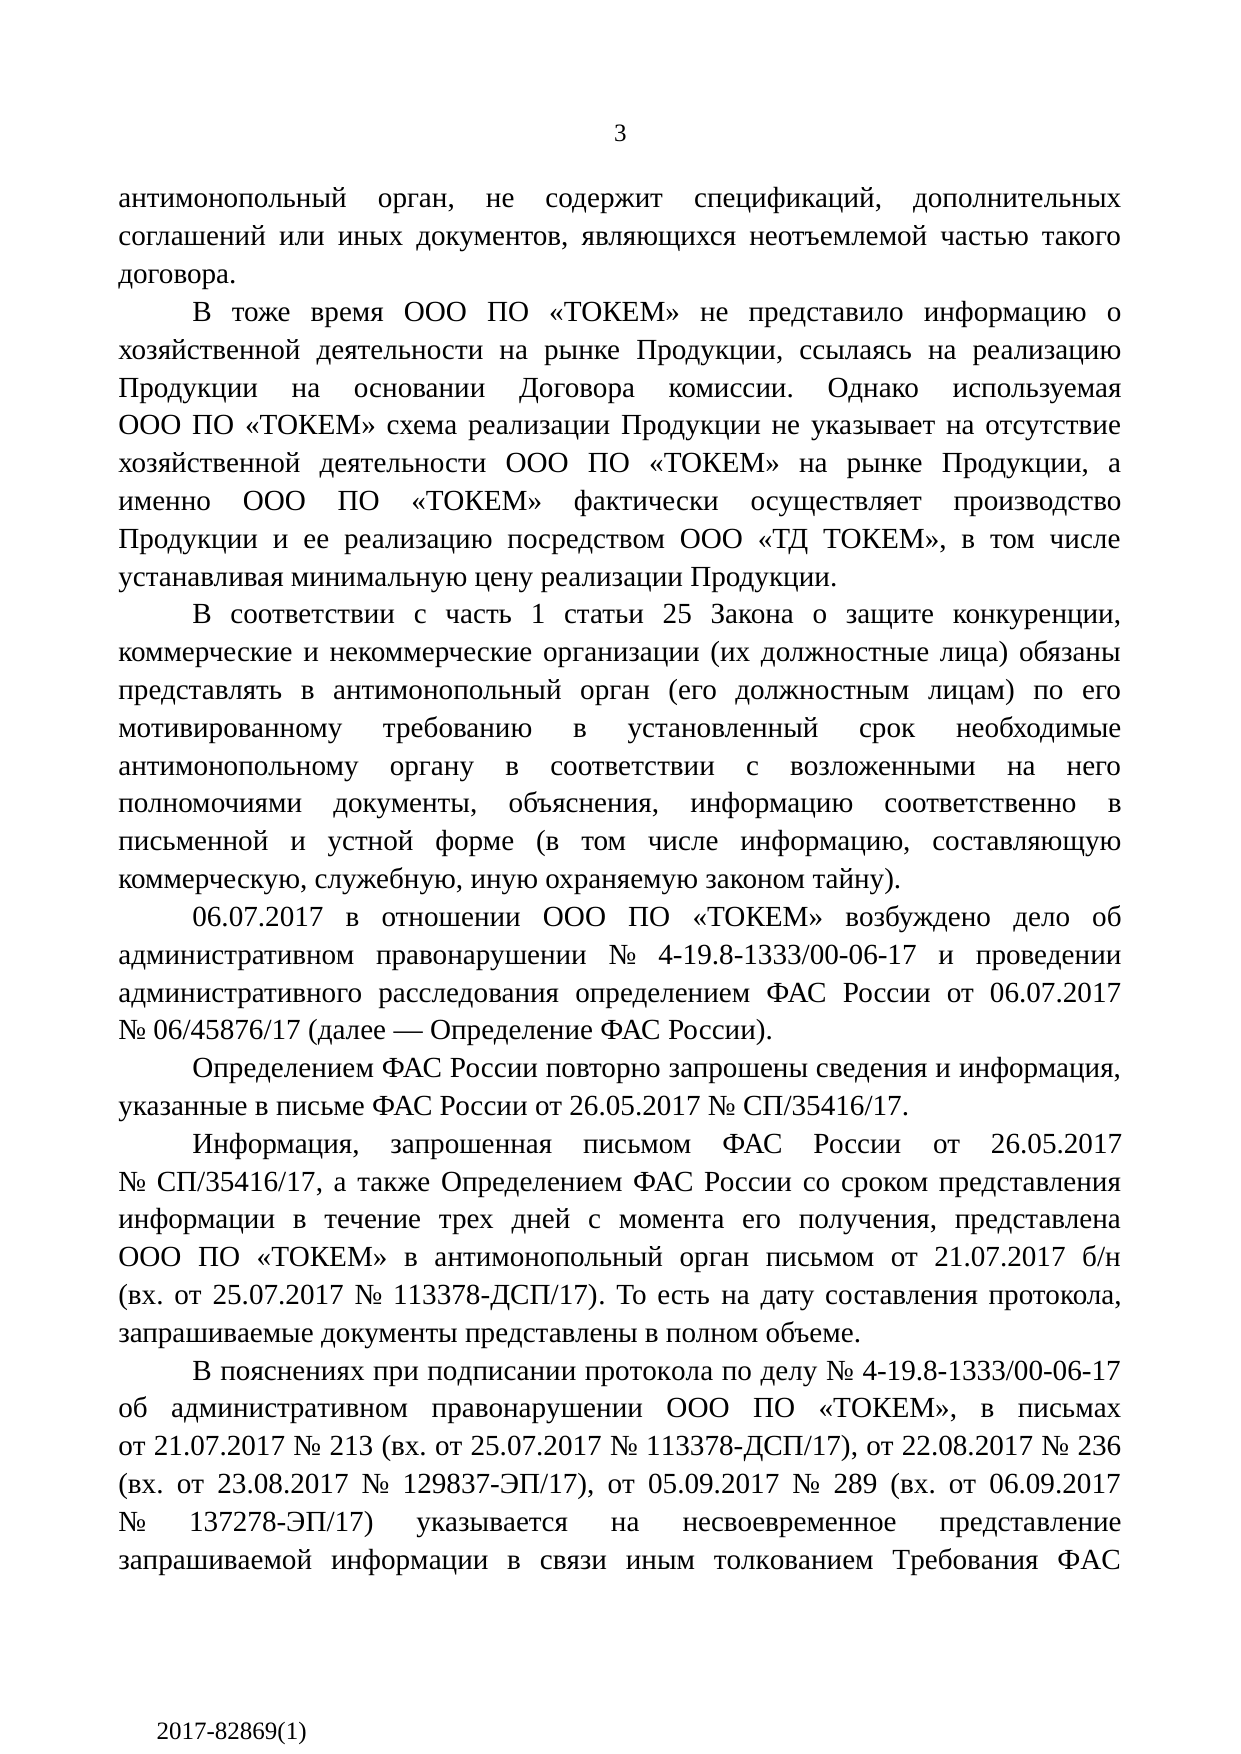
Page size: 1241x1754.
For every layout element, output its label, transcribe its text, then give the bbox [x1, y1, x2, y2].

text В пояснениях при подписании протокола по делу № 4-19.8-1333/00-06-17 об административном правонарушении ООО ПО «ТОКЕМ», в письмах от 21.07.2017 № 213 (вх. от 25.07.2017 № 113378-ДСП/17), от 22.08.2017 № 236 (вх. от 23.08.2017 № 129837-ЭП/17), от 05.09.2017 № 289 (вх. от 06.09.2017 № 137278-ЭП/17) указывается на несвоевременное представление запрашиваемой информации в связи иным толкованием Требования ФАС [118, 1348, 1122, 1575]
text Информация, запрошенная письмом ФАС России от 26.05.2017 № СП/35416/17, а также Определением ФАС России со сроком представления информации в течение трех дней с момента его получения, представлена ООО ПО «ТОКЕМ» в антимонопольный орган письмом от 21.07.2017 б/н (вх. от 25.07.2017 № 113378-ДСП/17). То есть на дату составления протокола, запрашиваемые документы представлены в полном объеме. [118, 1122, 1122, 1348]
text антимонопольный орган, не содержит спецификаций, дополнительных соглашений или иных документов, являющихся неотъемлемой частью такого договора. [118, 176, 1122, 290]
text В соответствии с часть 1 статьи 25 Закона о защите конкуренции, коммерческие и некоммерческие организации (их должностные лица) обязаны представлять в антимонопольный орган (его должностным лицам) по его мотивированному требованию в установленный срок необходимые антимонопольному органу в соответствии с возложенными на него полномочиями документы, объяснения, информацию соответственно в письменной и устной форме (в том числе информацию, составляющую коммерческую, служебную, иную охраняемую законом тайну). [118, 592, 1122, 895]
text Определением ФАС России повторно запрошены сведения и информация, указанные в письме ФАС России от 26.05.2017 № СП/35416/17. [118, 1046, 1122, 1122]
text 06.07.2017 в отношении ООО ПО «ТОКЕМ» возбуждено дело об административном правонарушении № 4-19.8-1333/00-06-17 и проведении административного расследования определением ФАС России от 06.07.2017 № 06/45876/17 (далее — Определение ФАС России). [118, 895, 1122, 1046]
text В тоже время ООО ПО «ТОКЕМ» не представило информацию о хозяйственной деятельности на рынке Продукции, ссылаясь на реализацию Продукции на основании Договора комиссии. Однако используемая ООО ПО «ТОКЕМ» схема реализации Продукции не указывает на отсутствие хозяйственной деятельности ООО ПО «ТОКЕМ» на рынке Продукции, а именно ООО ПО «ТОКЕМ» фактически осуществляет производство Продукции и ее реализацию посредством ООО «ТД ТОКЕМ», в том числе устанавливая минимальную цену реализации Продукции. [118, 290, 1122, 592]
